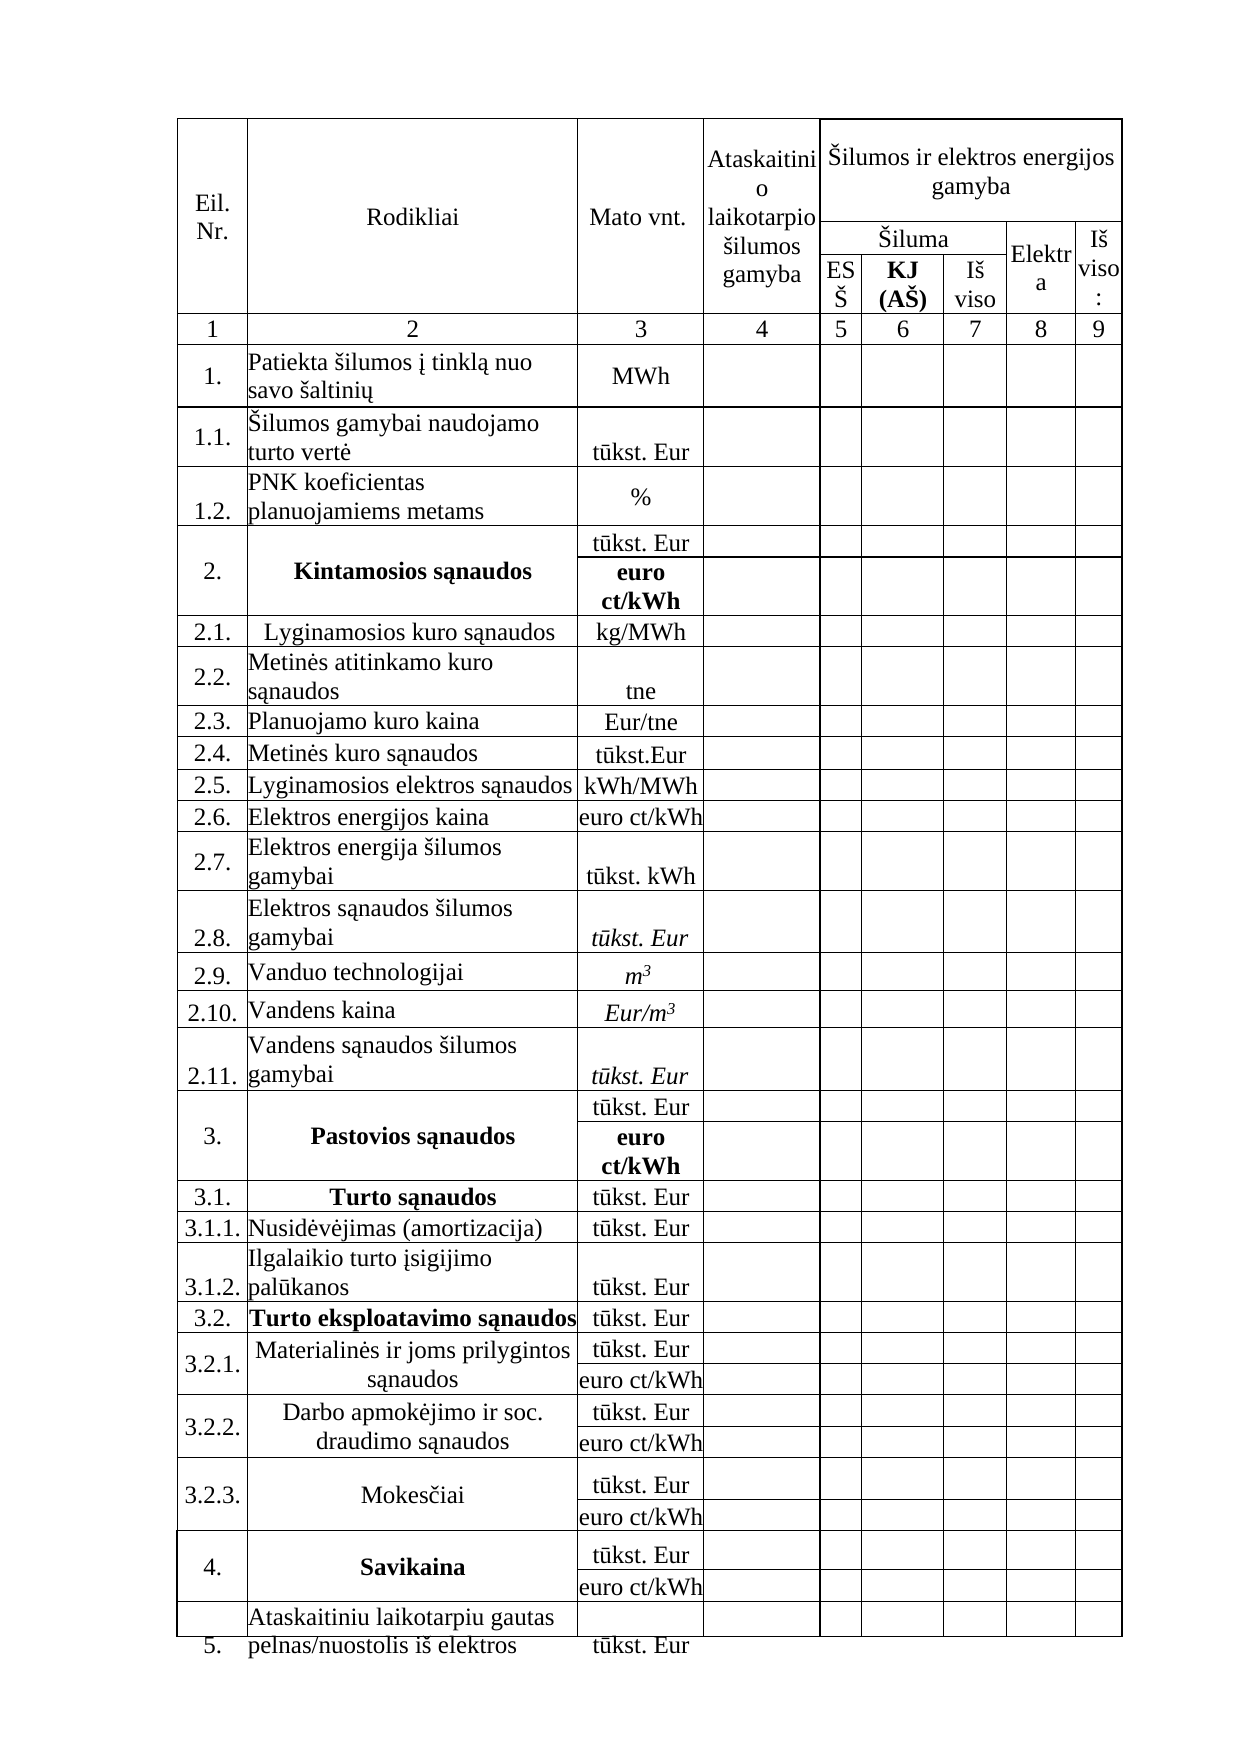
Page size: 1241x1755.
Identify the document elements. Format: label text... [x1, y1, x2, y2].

table_cell m3 [578, 953, 703, 990]
table_header Eil. Nr. [178, 119, 247, 313]
table_cell [862, 345, 943, 406]
table_cell 3.2.2. [178, 1395, 247, 1457]
table_header Rodikliai [248, 119, 577, 313]
table_cell Darbo apmokėjimo ir soc. draudimo sąnaudos [248, 1395, 577, 1457]
table_cell [944, 1091, 1006, 1121]
table_cell [704, 1122, 819, 1179]
table_cell [1007, 1427, 1075, 1457]
table_cell [1076, 1500, 1121, 1530]
table_cell [704, 1500, 819, 1530]
table_cell [704, 1333, 819, 1363]
table_cell [862, 1364, 943, 1394]
table_header Ataskaitinio laikotarpio šilumos gamyba [704, 119, 819, 313]
table_cell [1007, 1500, 1075, 1530]
table_cell 2.9. [178, 953, 247, 990]
table_cell [821, 737, 861, 769]
table_cell [1076, 408, 1121, 466]
table_cell 2.8. [178, 891, 247, 952]
table_cell Ilgalaikio turto įsigijimo palūkanos [248, 1243, 577, 1301]
table_cell [1007, 1091, 1075, 1121]
table_cell kg/MWh [578, 616, 703, 646]
table_cell [704, 1602, 819, 1636]
table_cell [1076, 616, 1121, 646]
table_cell [1076, 1028, 1121, 1090]
table_cell [821, 1243, 861, 1301]
table_cell 2. [178, 526, 247, 615]
table_cell euro ct/kWh [578, 1570, 703, 1601]
table_cell [944, 467, 1006, 525]
table_cell tūkst. Eur [578, 1302, 703, 1332]
table_cell [704, 770, 819, 800]
table_cell [1007, 706, 1075, 736]
table_cell [862, 616, 943, 646]
table_cell tūkst. kWh [578, 832, 703, 890]
table_cell [862, 832, 943, 890]
table_cell Elektros energijos kaina [248, 801, 577, 831]
table_cell [1007, 1531, 1075, 1569]
table_cell [862, 558, 943, 615]
table_cell [821, 1302, 861, 1332]
table_cell [1076, 770, 1121, 800]
table_cell Vanduo technologijai [248, 953, 577, 990]
table_cell [821, 1395, 861, 1426]
table_cell 2.7. [178, 832, 247, 890]
table_cell [1007, 345, 1075, 406]
table_cell [944, 770, 1006, 800]
table_cell Vandens kaina [248, 991, 577, 1027]
table_cell [704, 1212, 819, 1242]
table_header Šilumos ir elektros energijos gamyba [821, 120, 1121, 221]
table_cell [704, 1395, 819, 1426]
table_cell 5. [178, 1602, 247, 1636]
table_cell [821, 1333, 861, 1363]
table_cell [862, 1243, 943, 1301]
table_cell [821, 1500, 861, 1530]
table_cell Iš viso: [1076, 222, 1121, 313]
table_cell [821, 1531, 861, 1569]
table_cell 4. [178, 1531, 247, 1601]
table_cell [862, 1427, 943, 1457]
table_cell tūkst. Eur [578, 1395, 703, 1426]
table_cell [704, 1364, 819, 1394]
table_cell [1007, 953, 1075, 990]
table_cell [821, 770, 861, 800]
table_cell [704, 1302, 819, 1332]
table_header Mato vnt. [578, 119, 703, 313]
table_cell [1007, 1333, 1075, 1363]
table_cell [821, 1212, 861, 1242]
table_cell 2.10. [178, 991, 247, 1027]
table_cell [821, 1181, 861, 1211]
table_cell [821, 408, 861, 466]
table_cell 3.2. [178, 1302, 247, 1332]
table_cell Elektros energija šilumos gamybai [248, 832, 577, 890]
table_cell [1007, 1570, 1075, 1601]
table_cell 8 [1007, 314, 1075, 344]
table_cell [1007, 616, 1075, 646]
table_cell [821, 1458, 861, 1499]
table_cell [821, 647, 861, 705]
table_cell [1076, 345, 1121, 406]
table_cell [1076, 467, 1121, 525]
table_cell % [578, 467, 703, 525]
table_cell Elektra [1007, 222, 1075, 313]
table_cell [944, 1570, 1006, 1601]
table_cell [821, 991, 861, 1027]
table_cell [944, 1333, 1006, 1363]
table_cell Savikaina [248, 1531, 577, 1601]
table_cell [1007, 801, 1075, 831]
table_cell [704, 1028, 819, 1090]
table_cell [944, 408, 1006, 466]
table_cell 4 [704, 314, 819, 344]
table_cell [704, 345, 819, 406]
table_cell tūkst. Eur [578, 1602, 703, 1636]
table_cell [862, 1333, 943, 1363]
table_cell [704, 891, 819, 952]
table_cell [821, 558, 861, 615]
table_cell [862, 737, 943, 769]
table_cell [1007, 1302, 1075, 1332]
table_cell [1076, 801, 1121, 831]
table_cell 2.5. [178, 770, 247, 800]
table_cell [1076, 1570, 1121, 1601]
table_cell [1007, 770, 1075, 800]
table_cell [1076, 1602, 1121, 1636]
table_cell Metinės kuro sąnaudos [248, 737, 577, 769]
table_cell Ataskaitiniu laikotarpiu gautas pelnas/nuostolis iš elektros pardavimo veiklos [248, 1602, 577, 1636]
table_cell [862, 991, 943, 1027]
table_cell [1076, 1531, 1121, 1569]
table_cell [704, 953, 819, 990]
table_cell tūkst. Eur [578, 1333, 703, 1363]
table_cell [1007, 1181, 1075, 1211]
table_cell [1007, 1395, 1075, 1426]
table_cell PNK koeficientas planuojamiems metams [248, 467, 577, 525]
table_cell 3.2.3. [178, 1458, 247, 1530]
table_cell [944, 1028, 1006, 1090]
table_cell [704, 1091, 819, 1121]
table_cell 9 [1076, 314, 1121, 344]
table_cell 3.1.2. [178, 1243, 247, 1301]
table_cell Patiekta šilumos į tinklą nuo savo šaltinių [248, 345, 577, 406]
table_cell tūkst. Eur [578, 1181, 703, 1211]
table_cell [944, 991, 1006, 1027]
table_cell Nusidėvėjimas (amortizacija) [248, 1212, 577, 1242]
table_cell [821, 953, 861, 990]
table_cell 2.6. [178, 801, 247, 831]
table_cell [1007, 526, 1075, 556]
table_cell tūkst. Eur [578, 1091, 703, 1121]
table_cell [944, 1531, 1006, 1569]
table_cell [1007, 408, 1075, 466]
table_cell 2.3. [178, 706, 247, 736]
table_cell Kintamosios sąnaudos [248, 526, 577, 615]
table_cell [862, 1458, 943, 1499]
table_cell [704, 1458, 819, 1499]
table_cell KJ (AŠ) [862, 255, 943, 313]
table_cell [1076, 1122, 1121, 1179]
table_cell [944, 1122, 1006, 1179]
table_cell Metinės atitinkamo kuro sąnaudos [248, 647, 577, 705]
table_cell [1076, 558, 1121, 615]
table_cell [944, 616, 1006, 646]
table_cell [704, 1570, 819, 1601]
table_cell [1007, 891, 1075, 952]
table_cell [704, 737, 819, 769]
table_cell [704, 526, 819, 556]
table_cell [704, 467, 819, 525]
table_cell euro ct/kWh [578, 1364, 703, 1394]
table_cell [821, 706, 861, 736]
table_cell [944, 526, 1006, 556]
table_cell tūkst. Eur [578, 526, 703, 556]
table_cell euro ct/kWh [578, 558, 703, 615]
table_cell [1007, 1364, 1075, 1394]
table_cell [1076, 891, 1121, 952]
table_cell [944, 1302, 1006, 1332]
table_cell 2.11. [178, 1028, 247, 1090]
table_cell [704, 801, 819, 831]
table_cell [862, 408, 943, 466]
table_cell [862, 1028, 943, 1090]
table_cell Iš viso [944, 255, 1006, 313]
table_cell [1076, 1427, 1121, 1457]
table_cell [862, 706, 943, 736]
table_cell 3.1. [178, 1181, 247, 1211]
table_cell [704, 991, 819, 1027]
table_cell [704, 616, 819, 646]
table_cell [944, 1500, 1006, 1530]
table_cell Šilumos gamybai naudojamo turto vertė [248, 408, 577, 466]
table_cell Turto sąnaudos [248, 1181, 577, 1211]
table_cell [704, 706, 819, 736]
table_cell [821, 1570, 861, 1601]
table_cell [862, 1570, 943, 1601]
table_cell [704, 647, 819, 705]
table_cell 3 [578, 314, 703, 344]
table_cell [821, 891, 861, 952]
table_cell [944, 1181, 1006, 1211]
table_cell Lyginamosios kuro sąnaudos [248, 616, 577, 646]
table_cell tūkst. Eur [578, 1458, 703, 1499]
table_cell tūkst. Eur [578, 1243, 703, 1301]
table_cell [944, 1243, 1006, 1301]
table_cell Elektros sąnaudos šilumos gamybai [248, 891, 577, 952]
table_cell kWh/MWh [578, 770, 703, 800]
table_cell [1007, 647, 1075, 705]
table_cell tūkst. Eur [578, 408, 703, 466]
table_cell [862, 1091, 943, 1121]
table_cell [1076, 1458, 1121, 1499]
table_cell [862, 1500, 943, 1530]
table_cell 3.1.1. [178, 1212, 247, 1242]
table_cell [944, 737, 1006, 769]
table_cell [944, 1427, 1006, 1457]
table_cell tūkst. Eur [578, 1212, 703, 1242]
table_cell [1076, 647, 1121, 705]
table_cell [821, 1028, 861, 1090]
table_cell [821, 345, 861, 406]
table_cell Eur/tne [578, 706, 703, 736]
table_cell [704, 408, 819, 466]
table_cell [704, 1181, 819, 1211]
table_cell [1007, 1458, 1075, 1499]
table_cell [944, 953, 1006, 990]
table_cell [1076, 991, 1121, 1027]
table_cell 2 [248, 314, 577, 344]
table_cell [862, 1181, 943, 1211]
table_cell 3.2.1. [178, 1333, 247, 1394]
table_cell [704, 1531, 819, 1569]
table_cell [821, 616, 861, 646]
table_cell 1.2. [178, 467, 247, 525]
table_cell [862, 770, 943, 800]
table_cell [944, 832, 1006, 890]
table_cell [1007, 1602, 1075, 1636]
table_cell [1007, 737, 1075, 769]
table_cell [944, 558, 1006, 615]
table_cell [862, 1395, 943, 1426]
table_cell euro ct/kWh [578, 801, 703, 831]
table_cell [944, 647, 1006, 705]
table_cell [1007, 467, 1075, 525]
table_cell [944, 1458, 1006, 1499]
table_cell tūkst.Eur [578, 737, 703, 769]
table_cell Planuojamo kuro kaina [248, 706, 577, 736]
table_cell Eur/m3 [578, 991, 703, 1027]
table_cell [862, 891, 943, 952]
table_cell [862, 467, 943, 525]
table_cell 2.2. [178, 647, 247, 705]
table_cell 5 [821, 314, 861, 344]
table_cell [1076, 1395, 1121, 1426]
table_cell [1076, 1333, 1121, 1363]
table_cell tūkst. Eur [578, 1531, 703, 1569]
table_cell [1076, 1302, 1121, 1332]
table_cell [862, 1302, 943, 1332]
table_cell tūkst. Eur [578, 1028, 703, 1090]
table_cell 1.1. [178, 408, 247, 466]
table_cell MWh [578, 345, 703, 406]
table_cell [1076, 1091, 1121, 1121]
table_cell [944, 706, 1006, 736]
table_cell [821, 1364, 861, 1394]
table_cell [862, 1122, 943, 1179]
table_cell euro ct/kWh [578, 1122, 703, 1179]
table_cell Šiluma [821, 222, 1006, 254]
table_cell Turto eksploatavimo sąnaudos [248, 1302, 577, 1332]
table_cell [1076, 526, 1121, 556]
table_cell [1076, 706, 1121, 736]
table_cell Pastovios sąnaudos [248, 1091, 577, 1179]
table_cell [1007, 1028, 1075, 1090]
table_cell ESŠ [821, 255, 861, 313]
table_cell Materialinės ir joms prilygintos sąnaudos [248, 1333, 577, 1394]
table_cell [862, 1531, 943, 1569]
table_cell [862, 801, 943, 831]
table_cell 3. [178, 1091, 247, 1179]
table_cell [862, 526, 943, 556]
table_cell [1076, 1212, 1121, 1242]
table_cell [821, 832, 861, 890]
table_cell [1007, 1212, 1075, 1242]
table_cell [1007, 832, 1075, 890]
table_cell [1076, 832, 1121, 890]
table_cell 1 [178, 314, 247, 344]
table_cell [1007, 558, 1075, 615]
table_cell euro ct/kWh [578, 1427, 703, 1457]
table_cell tne [578, 647, 703, 705]
table_cell [1076, 1181, 1121, 1211]
table_cell [1007, 991, 1075, 1027]
table_cell [704, 558, 819, 615]
table_cell [704, 1427, 819, 1457]
table_cell Mokesčiai [248, 1458, 577, 1530]
table_cell [704, 832, 819, 890]
table_cell Lyginamosios elektros sąnaudos [248, 770, 577, 800]
table_cell Vandens sąnaudos šilumos gamybai [248, 1028, 577, 1090]
table_cell [821, 801, 861, 831]
table_cell [1076, 1243, 1121, 1301]
table_cell 2.4. [178, 737, 247, 769]
table_cell [944, 801, 1006, 831]
table_cell 7 [944, 314, 1006, 344]
table_cell [862, 647, 943, 705]
table_cell [1076, 953, 1121, 990]
table_cell 6 [862, 314, 943, 344]
table_cell [944, 345, 1006, 406]
table_cell [821, 1602, 861, 1636]
table_cell [1007, 1243, 1075, 1301]
table_cell [862, 1602, 943, 1636]
table_cell [704, 1243, 819, 1301]
table_cell [944, 1602, 1006, 1636]
table_cell [944, 1364, 1006, 1394]
table_cell [944, 1212, 1006, 1242]
table_cell [862, 1212, 943, 1242]
table_cell [1076, 737, 1121, 769]
table_cell 1. [178, 345, 247, 406]
table_cell [1076, 1364, 1121, 1394]
table_cell [821, 1122, 861, 1179]
table_cell [1007, 1122, 1075, 1179]
table_cell euro ct/kWh [578, 1500, 703, 1530]
table_cell 2.1. [178, 616, 247, 646]
table_cell [944, 1395, 1006, 1426]
table_cell [821, 1427, 861, 1457]
table_cell [821, 526, 861, 556]
table_cell [821, 467, 861, 525]
table_cell [944, 891, 1006, 952]
table_cell [821, 1091, 861, 1121]
table_cell [862, 953, 943, 990]
table_cell tūkst. Eur [578, 891, 703, 952]
